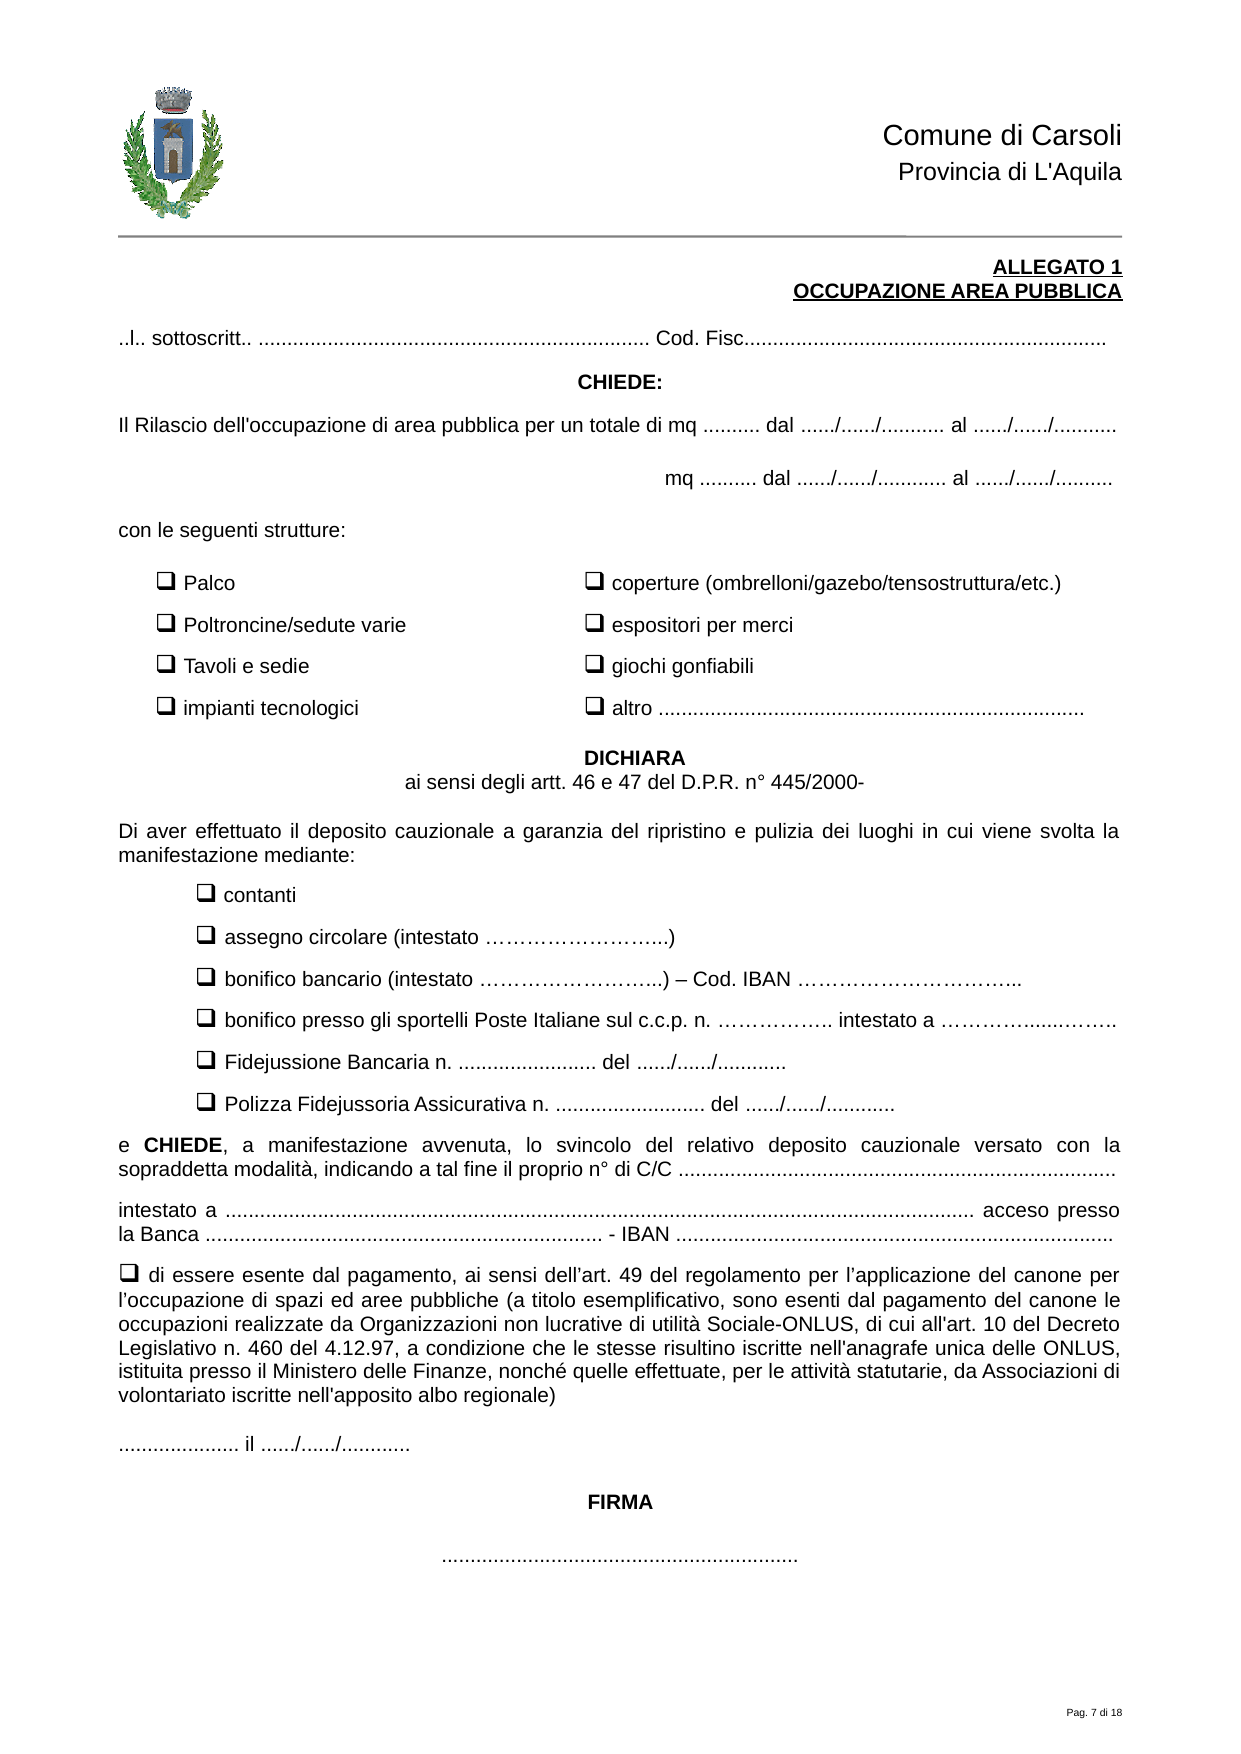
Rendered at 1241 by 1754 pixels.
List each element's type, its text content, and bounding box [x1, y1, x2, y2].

subtitle ai sensi degli artt. 46 e 47 del D.P.R. n° 445/2000- [148, 770, 1122, 794]
text ..l.. sottoscritt.. .................................................................... Cod. Fisc............................................................... [118, 325, 1122, 349]
text .............................................................. [118, 1543, 1122, 1567]
text  bonifico bancario (intestato ……………………...) – Cod. IBAN …………………………... [195, 967, 1122, 992]
text intestato a .................................................................................................................................. acceso presso la Banca ..................................................................... - IBAN ............................................................................ [118, 1198, 1122, 1246]
text  Tavoli e sedie  giochi gonfiabili [155, 654, 1122, 679]
text  bonifico presso gli sportelli Poste Italiane sul c.c.p. n. …………….. intestato a ………….......…….. [195, 1008, 1122, 1033]
text Comune di Carsoli [224, 118, 1122, 152]
text mq .......... dal ....../....../............ al ....../....../.......... [118, 466, 1122, 489]
text  contanti [195, 883, 1122, 908]
text ..................... il ....../....../............ [118, 1432, 1122, 1456]
text con le seguenti strutture: [118, 518, 1122, 542]
picture [122, 87, 224, 219]
text  Palco  coperture (ombrelloni/gazebo/tensostruttura/etc.) [155, 571, 1122, 596]
subtitle DICHIARA [148, 746, 1122, 770]
text FIRMA [118, 1489, 1122, 1513]
text ALLEGATO 1 [118, 254, 1122, 278]
text  di essere esente dal pagamento, ai sensi dell’art. 49 del regolamento per l’applicazione del canone per l’occupazione di spazi ed aree pubbliche (a titolo esemplificativo, sono esenti dal pagamento del canone le occupazioni realizzate da Organizzazioni non lucrative di utilità Sociale-ONLUS, di cui all'art. 10 del Decreto Legislativo n. 460 del 4.12.97, a condizione che le stesse risultino iscritte nell'anagrafe unica delle ONLUS, istituita presso il Ministero delle Finanze, nonché quelle effettuate, per le attività statutarie, da Associazioni di volontariato iscritte nell'apposito albo regionale) [118, 1262, 1122, 1407]
text  Fidejussione Bancaria n. ........................ del ....../....../............ [195, 1050, 1122, 1075]
text CHIEDE: [118, 370, 1122, 394]
text Il Rilascio dell'occupazione di area pubblica per un totale di mq .......... dal ....../....../........... al ....../....../........... [118, 413, 1122, 437]
text Di aver effettuato il deposito cauzionale a garanzia del ripristino e pulizia dei luoghi in cui viene svolta la manifestazione mediante: [118, 819, 1122, 867]
text OCCUPAZIONE AREA PUBBLICA [118, 278, 1122, 302]
text  Poltroncine/sedute varie  espositori per merci [155, 612, 1122, 637]
text  impianti tecnologici  altro .......................................................................... [155, 696, 1122, 721]
text  Polizza Fidejussoria Assicurativa n. .......................... del ....../....../............ [195, 1092, 1122, 1117]
text e CHIEDE, a manifestazione avvenuta, lo svincolo del relativo deposito cauzionale versato con la sopraddetta modalità, indicando a tal fine il proprio n° di C/C ............................................................................ [118, 1133, 1122, 1181]
text  assegno circolare (intestato ……………………...) [195, 925, 1122, 950]
text Provincia di L'Aquila [224, 157, 1122, 185]
